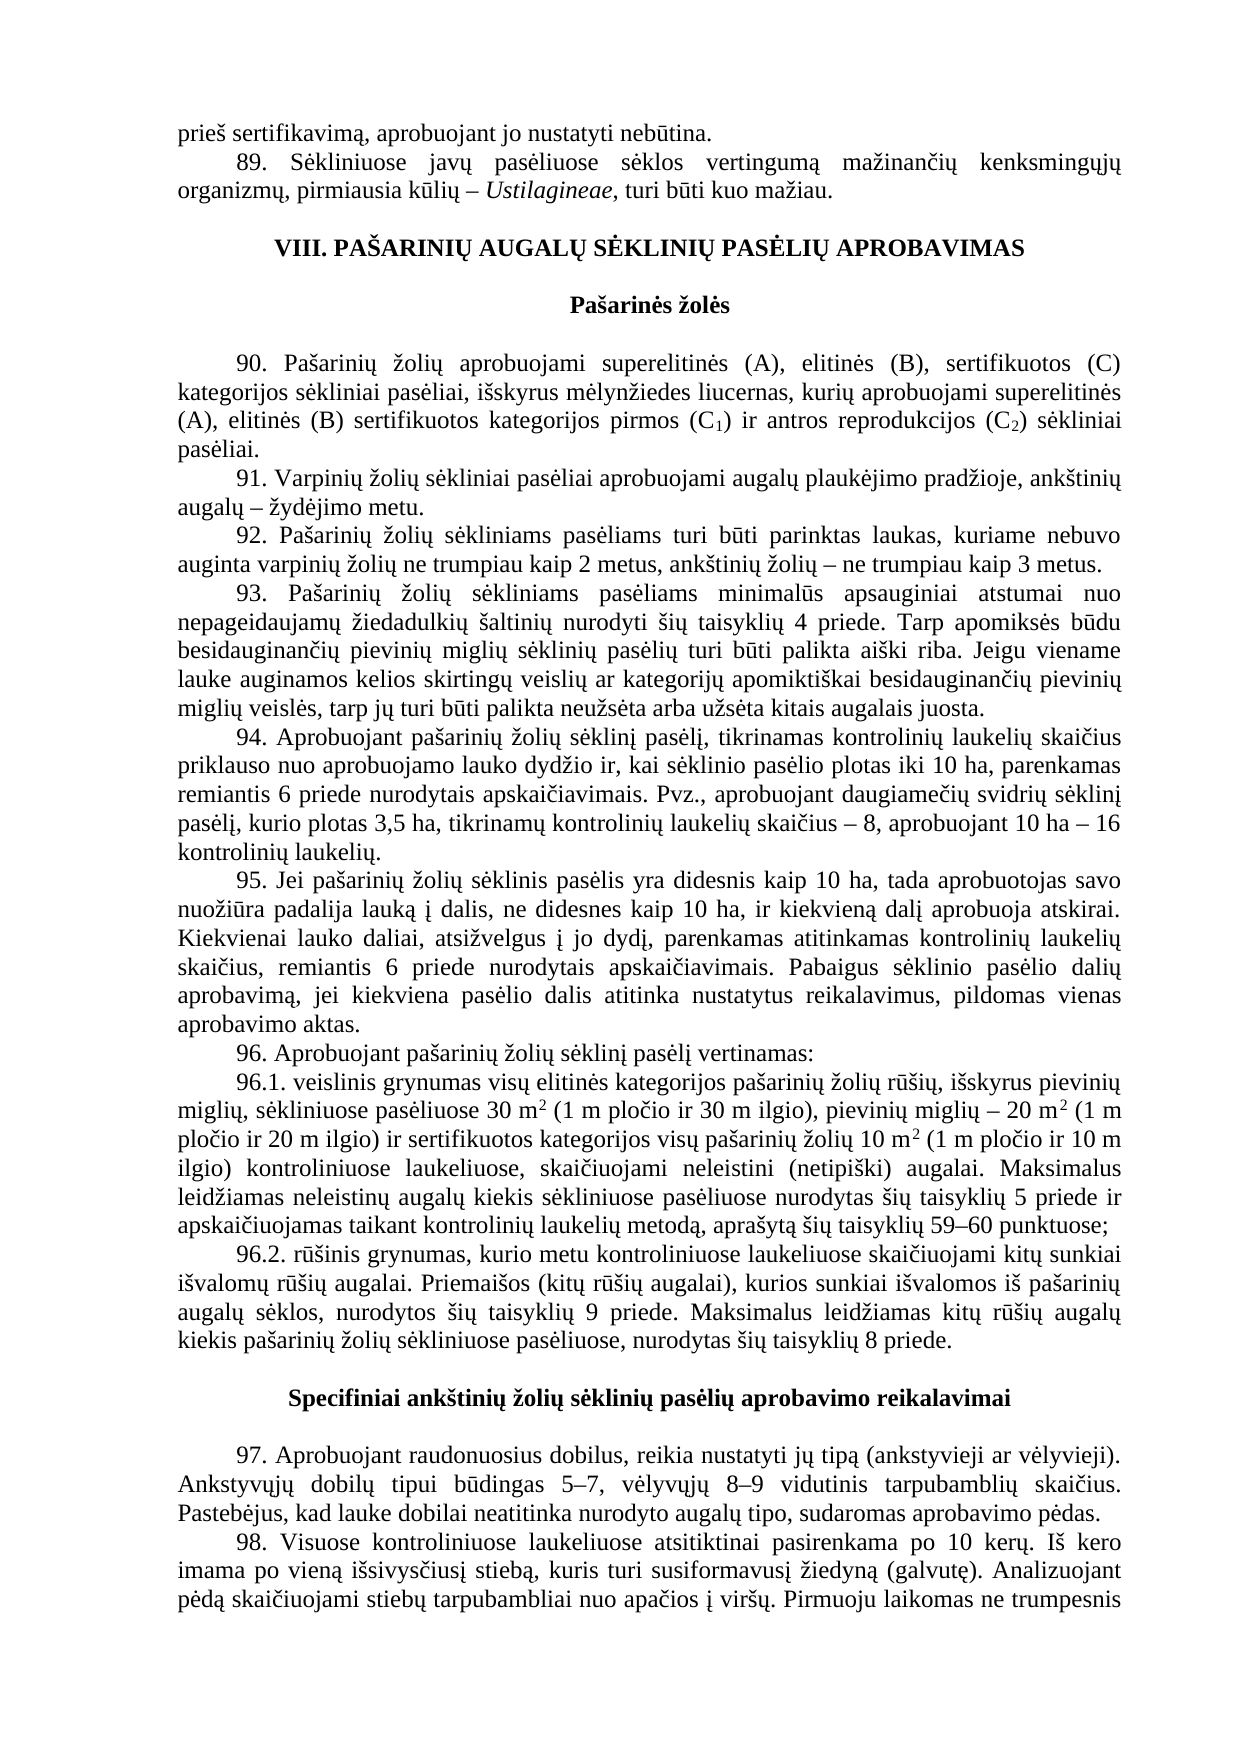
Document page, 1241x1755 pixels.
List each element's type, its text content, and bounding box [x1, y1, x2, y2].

text 95. Jei pašarinių žolių sėklinis pasėlis yra didesnis kaip 10 ha, tada aprobuotojas savo nuožiūra padalija lauką į dalis, ne didesnes kaip 10 ha, ir kiekvieną dalį aprobuoja atskirai. Kiekvienai lauko daliai, atsižvelgus į jo dydį, parenkamas atitinkamas kontrolinių laukelių skaičius, remiantis 6 priede nurodytais apskaičiavimais. Pabaigus sėklinio pasėlio dalių aprobavimą, jei kiekviena pasėlio dalis atitinka nustatytus reikalavimus, pildomas vienas aprobavimo aktas. [177, 866, 1122, 1038]
text prieš sertifikavimą, aprobuojant jo nustatyti nebūtina. [177, 118, 1122, 147]
text 98. Visuose kontroliniuose laukeliuose atsitiktinai pasirenkama po 10 kerų. Iš kero imama po vieną išsivysčiusį stiebą, kuris turi susiformavusį žiedyną (galvutę). Analizuojant pėdą skaičiuojami stiebų tarpubambliai nuo apačios į viršų. Pirmuoju laikomas ne trumpesnis [177, 1527, 1122, 1613]
text 92. Pašarinių žolių sėkliniams pasėliams turi būti parinktas laukas, kuriame nebuvo auginta varpinių žolių ne trumpiau kaip 2 metus, ankštinių žolių – ne trumpiau kaip 3 metus. [177, 521, 1122, 578]
text Specifiniai ankštinių žolių sėklinių pasėlių aprobavimo reikalavimai [177, 1383, 1122, 1412]
text 93. Pašarinių žolių sėkliniams pasėliams minimalūs apsauginiai atstumai nuo nepageidaujamų žiedadulkių šaltinių nurodyti šių taisyklių 4 priede. Tarp apomiksės būdu besidauginančių pievinių miglių sėklinių pasėlių turi būti palikta aiški riba. Jeigu viename lauke auginamos kelios skirtingų veislių ar kategorijų apomiktiškai besidauginančių pievinių miglių veislės, tarp jų turi būti palikta neužsėta arba užsėta kitais augalais juosta. [177, 578, 1122, 722]
text 89. Sėkliniuose javų pasėliuose sėklos vertingumą mažinančių kenksmingųjų organizmų, pirmiausia kūlių – Ustilagineae, turi būti kuo mažiau. [177, 147, 1122, 204]
text 94. Aprobuojant pašarinių žolių sėklinį pasėlį, tikrinamas kontrolinių laukelių skaičius priklauso nuo aprobuojamo lauko dydžio ir, kai sėklinio pasėlio plotas iki 10 ha, parenkamas remiantis 6 priede nurodytais apskaičiavimais. Pvz., aprobuojant daugiamečių svidrių sėklinį pasėlį, kurio plotas 3,5 ha, tikrinamų kontrolinių laukelių skaičius – 8, aprobuojant 10 ha – 16 kontrolinių laukelių. [177, 722, 1122, 866]
text 90. Pašarinių žolių aprobuojami superelitinės (A), elitinės (B), sertifikuotos (C) kategorijos sėkliniai pasėliai, išskyrus mėlynžiedes liucernas, kurių aprobuojami superelitinės (A), elitinės (B) sertifikuotos kategorijos pirmos (C1) ir antros reprodukcijos (C2) sėkliniai pasėliai. [177, 348, 1122, 463]
text VIII. PAŠARINIŲ AUGALŲ SĖKLINIŲ PASĖLIŲ APROBAVIMAS [177, 233, 1122, 262]
text 97. Aprobuojant raudonuosius dobilus, reikia nustatyti jų tipą (ankstyvieji ar vėlyvieji). Ankstyvųjų dobilų tipui būdingas 5–7, vėlyvųjų 8–9 vidutinis tarpubamblių skaičius. Pastebėjus, kad lauke dobilai neatitinka nurodyto augalų tipo, sudaromas aprobavimo pėdas. [177, 1441, 1122, 1527]
text 96.1. veislinis grynumas visų elitinės kategorijos pašarinių žolių rūšių, išskyrus pievinių miglių, sėkliniuose pasėliuose 30 m2 (1 m pločio ir 30 m ilgio), pievinių miglių – 20 m2 (1 m pločio ir 20 m ilgio) ir sertifikuotos kategorijos visų pašarinių žolių 10 m2 (1 m pločio ir 10 m ilgio) kontroliniuose laukeliuose, skaičiuojami neleistini (netipiški) augalai. Maksimalus leidžiamas neleistinų augalų kiekis sėkliniuose pasėliuose nurodytas šių taisyklių 5 priede ir apskaičiuojamas taikant kontrolinių laukelių metodą, aprašytą šių taisyklių 59–60 punktuose; [177, 1067, 1122, 1239]
text Pašarinės žolės [177, 291, 1122, 319]
text 91. Varpinių žolių sėkliniai pasėliai aprobuojami augalų plaukėjimo pradžioje, ankštinių augalų – žydėjimo metu. [177, 463, 1122, 521]
text 96. Aprobuojant pašarinių žolių sėklinį pasėlį vertinamas: [177, 1038, 1122, 1067]
text 96.2. rūšinis grynumas, kurio metu kontroliniuose laukeliuose skaičiuojami kitų sunkiai išvalomų rūšių augalai. Priemaišos (kitų rūšių augalai), kurios sunkiai išvalomos iš pašarinių augalų sėklos, nurodytos šių taisyklių 9 priede. Maksimalus leidžiamas kitų rūšių augalų kiekis pašarinių žolių sėkliniuose pasėliuose, nurodytas šių taisyklių 8 priede. [177, 1239, 1122, 1354]
